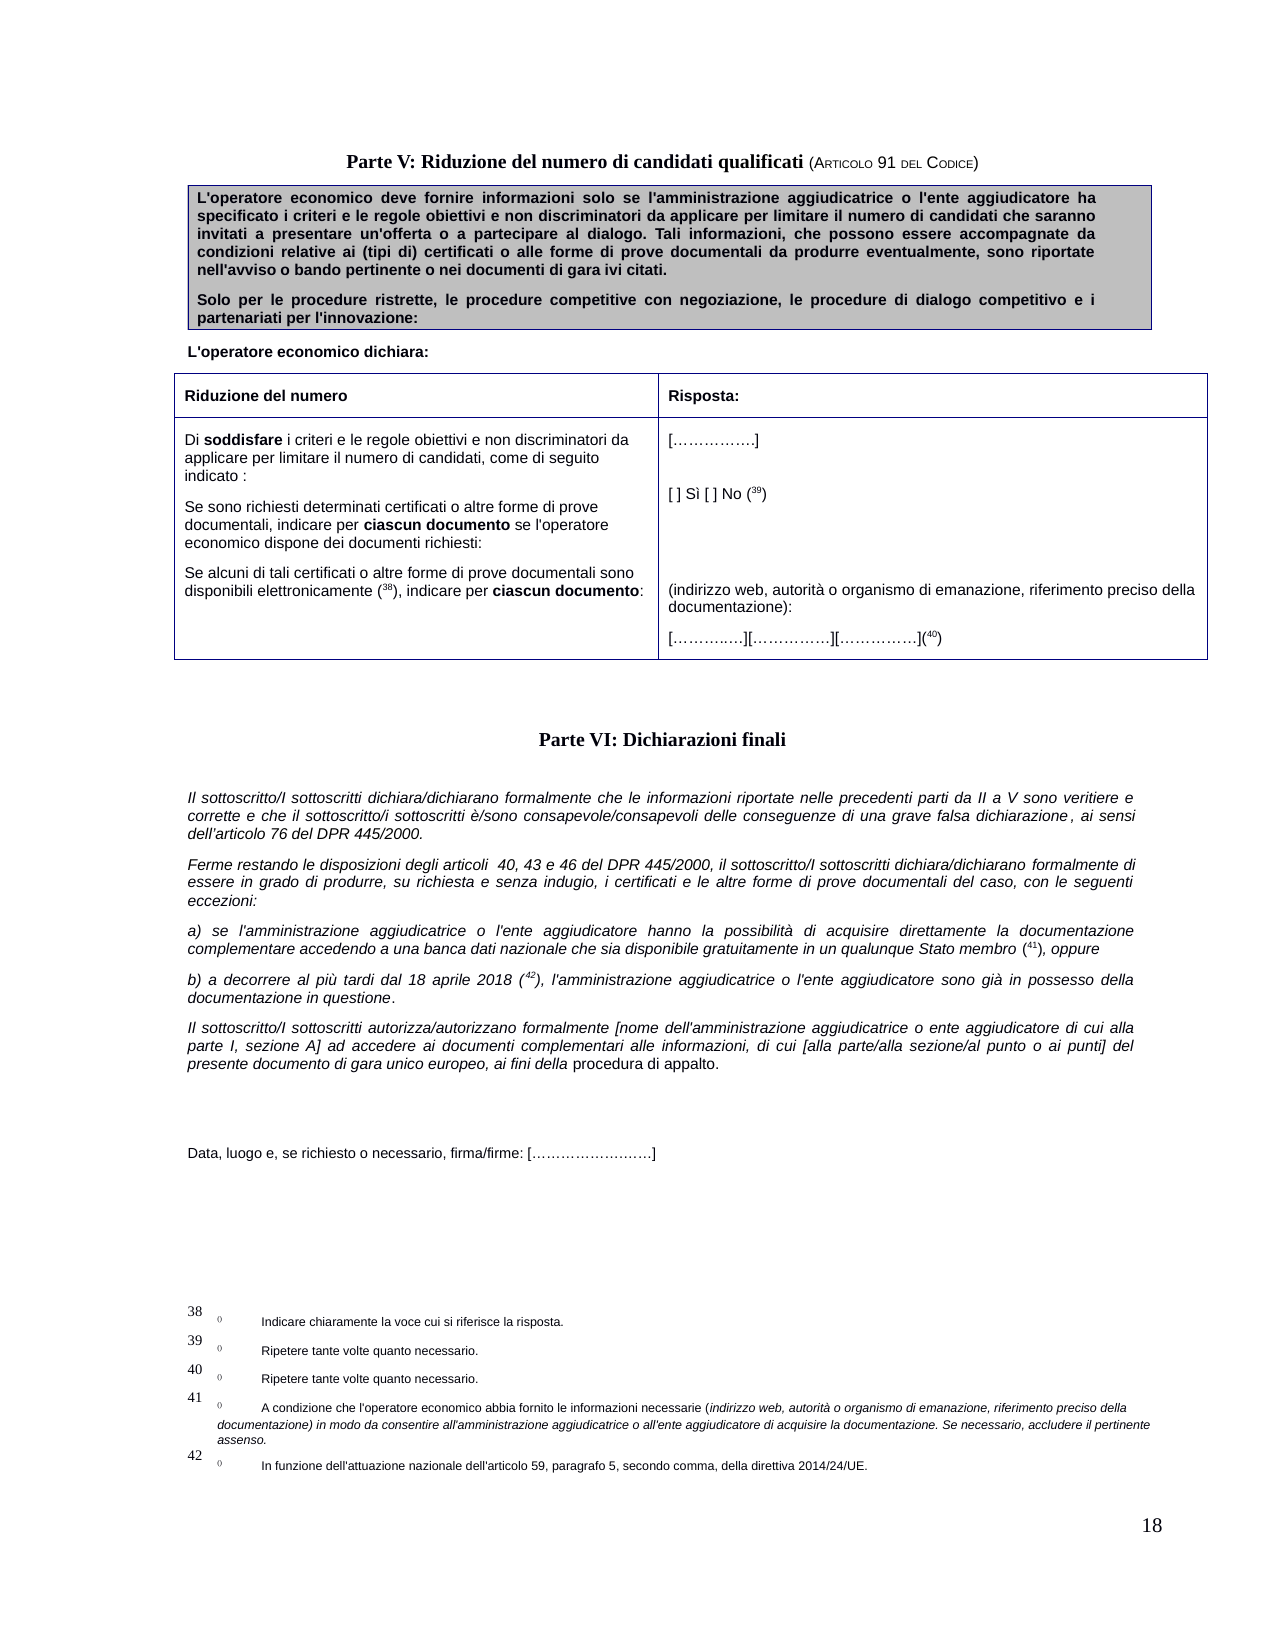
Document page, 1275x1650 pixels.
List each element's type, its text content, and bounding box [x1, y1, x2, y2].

title Parte VI: Dichiarazioni finali [187, 728, 1137, 751]
text Ferme restando le disposizioni degli articoli 40, 43 e 46 del DPR 445/2000, il sottoscritto/I sottoscritti dichiara/dichiarano formalmente di essere in grado di produrre, su richiesta e senza indugio, i certificati e le altre forme di prove documentali del caso, con le seguenti eccezioni: [187, 855, 1137, 909]
text a) se l'amministrazione aggiudicatrice o l'ente aggiudicatore hanno la possibilità di acquisire direttamente la documentazione complementare accedendo a una banca dati nazionale che sia disponibile gratuitamente in un qualunque Stato membro (), oppure [187, 922, 1137, 958]
text Parte V: Riduzione del numero di candidati qualificati (Articolo 91 del Codice) [187, 150, 1137, 173]
text () A condizione che l'operatore economico abbia fornito le informazioni necessarie (indirizzo web, autorità o organismo di emanazione, riferimento preciso della documentazione) in modo da consentire all'amministrazione aggiudicatrice o all'ente aggiudicatore di acquisire la documentazione. Se necessario, accludere il pertinente assenso. [187, 1389, 1197, 1447]
text b) a decorrere al più tardi dal 18 aprile 2018 (), l'amministrazione aggiudicatrice o l'ente aggiudicatore sono già in possesso della documentazione in questione. [187, 970, 1137, 1006]
text L'operatore economico deve fornire informazioni solo se l'amministrazione aggiudicatrice o l'ente aggiudicatore ha specificato i criteri e le regole obiettivi e non discriminatori da applicare per limitare il numero di candidati che saranno invitati a presentare un'offerta o a partecipare al dialogo. Tali informazioni, che possono essere accompagnate da condizioni relative ai (tipi di) certificati o alle forme di prove documentali da produrre eventualmente, sono riportate nell'avviso o bando pertinente o nei documenti di gara ivi citati. [189, 186, 1151, 278]
text Data, luogo e, se richiesto o necessario, firma/firme: [……………….……] [187, 1145, 1137, 1162]
text Il sottoscritto/I sottoscritti autorizza/autorizzano formalmente [nome dell'amministrazione aggiudicatrice o ente aggiudicatore di cui alla parte I, sezione A] ad accedere ai documenti complementari alle informazioni, di cui [alla parte/alla sezione/al punto o ai punti] del presente documento di gara unico europeo, ai fini della procedura di appalto. [187, 1019, 1137, 1073]
text Il sottoscritto/I sottoscritti dichiara/dichiarano formalmente che le informazioni riportate nelle precedenti parti da II a V sono veritiere e corrette e che il sottoscritto/i sottoscritti è/sono consapevole/consapevoli delle conseguenze di una grave falsa dichiarazione, ai sensi dell’articolo 76 del DPR 445/2000. [187, 789, 1137, 843]
text L'operatore economico dichiara: [187, 343, 1137, 361]
text () In funzione dell'attuazione nazionale dell'articolo 59, paragrafo 5, secondo comma, della direttiva 2014/24/UE. [187, 1447, 1197, 1476]
table_cell […………….] [ ] Sì [ ] No () (indirizzo web, autorità o organismo di emanazione, riferimento preciso della documentazione): [………..…][……………][……………]() [659, 418, 1207, 659]
table_header Risposta: [659, 374, 1207, 417]
text Solo per le procedure ristrette, le procedure competitive con negoziazione, le procedure di dialogo competitivo e i partenariati per l'innovazione: [189, 288, 1151, 329]
table_cell Di soddisfare i criteri e le regole obiettivi e non discriminatori da applicare per limitare il numero di candidati, come di seguito indicato : Se sono richiesti determinati certificati o altre forme di prove documentali, indicare per ciascun documento se l'operatore economico dispone dei documenti richiesti: Se alcuni di tali certificati o altre forme di prove documentali sono disponibili elettronicamente (), indicare per ciascun documento: [175, 418, 658, 659]
table_header Riduzione del numero [175, 374, 658, 417]
